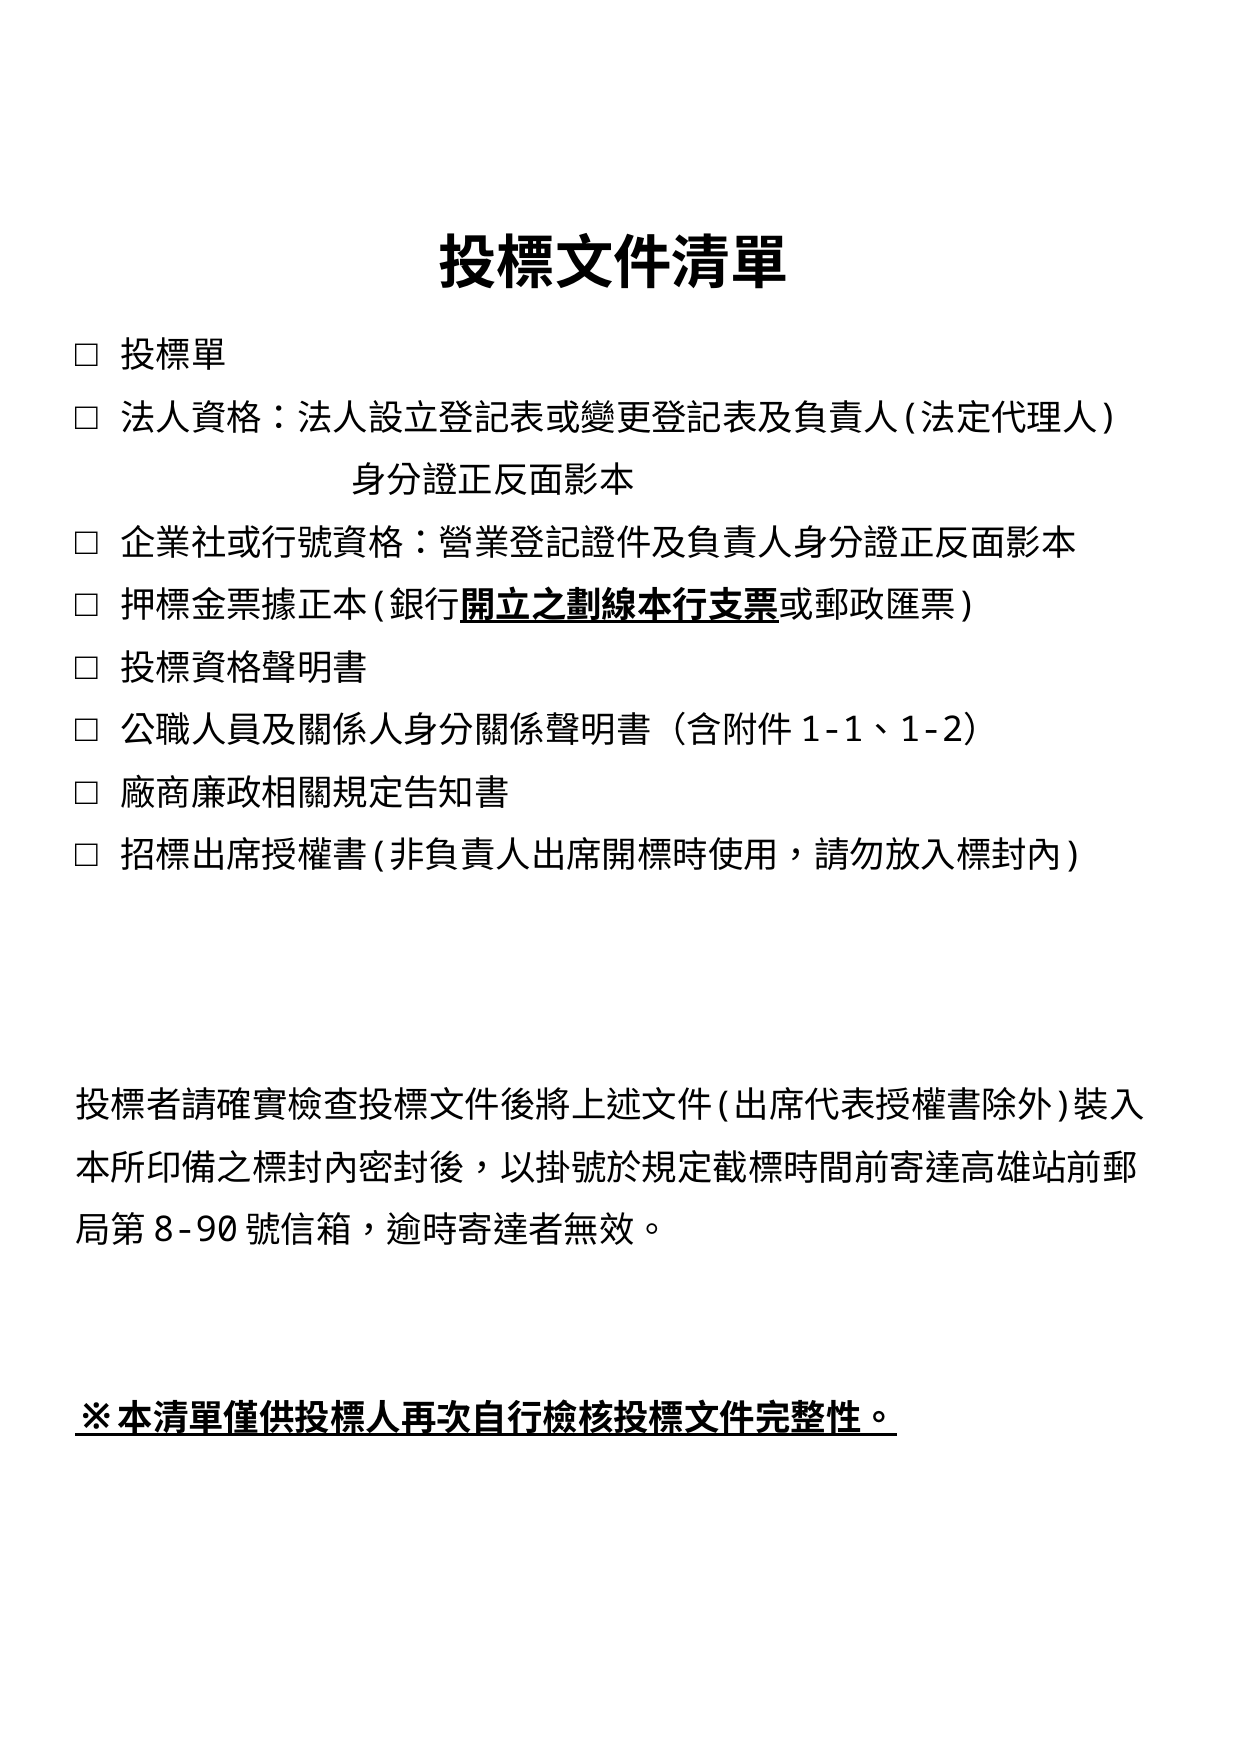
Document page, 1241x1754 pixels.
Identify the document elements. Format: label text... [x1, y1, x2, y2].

text □ 公職人員及關係人身分關係聲明書（含附件1-1、1-2） [75, 686, 1152, 748]
text □ 投標單 [75, 311, 1152, 373]
text □ 招標出席授權書(非負責人出席開標時使用，請勿放入標封內) [75, 811, 1152, 873]
text □ 押標金票據正本(銀行開立之劃線本行支票或郵政匯票) [75, 561, 1152, 623]
text □ 投標資格聲明書 [75, 623, 1152, 686]
text 投標者請確實檢查投標文件後將上述文件(出席代表授權書除外)裝入本所印備之標封內密封後，以掛號於規定截標時間前寄達高雄站前郵局第8-90號信箱，逾時寄達者無效。 [75, 1061, 1152, 1248]
text □ 法人資格：法人設立登記表或變更登記表及負責人(法定代理人) [75, 373, 1152, 436]
text □ 企業社或行號資格：營業登記證件及負責人身分證正反面影本 [75, 498, 1152, 561]
text □ 廠商廉政相關規定告知書 [75, 748, 1152, 811]
text 身分證正反面影本 [75, 436, 1152, 498]
text 投標文件清單 [75, 186, 1152, 311]
text ※本清單僅供投標人再次自行檢核投標文件完整性。 [75, 1373, 1152, 1436]
